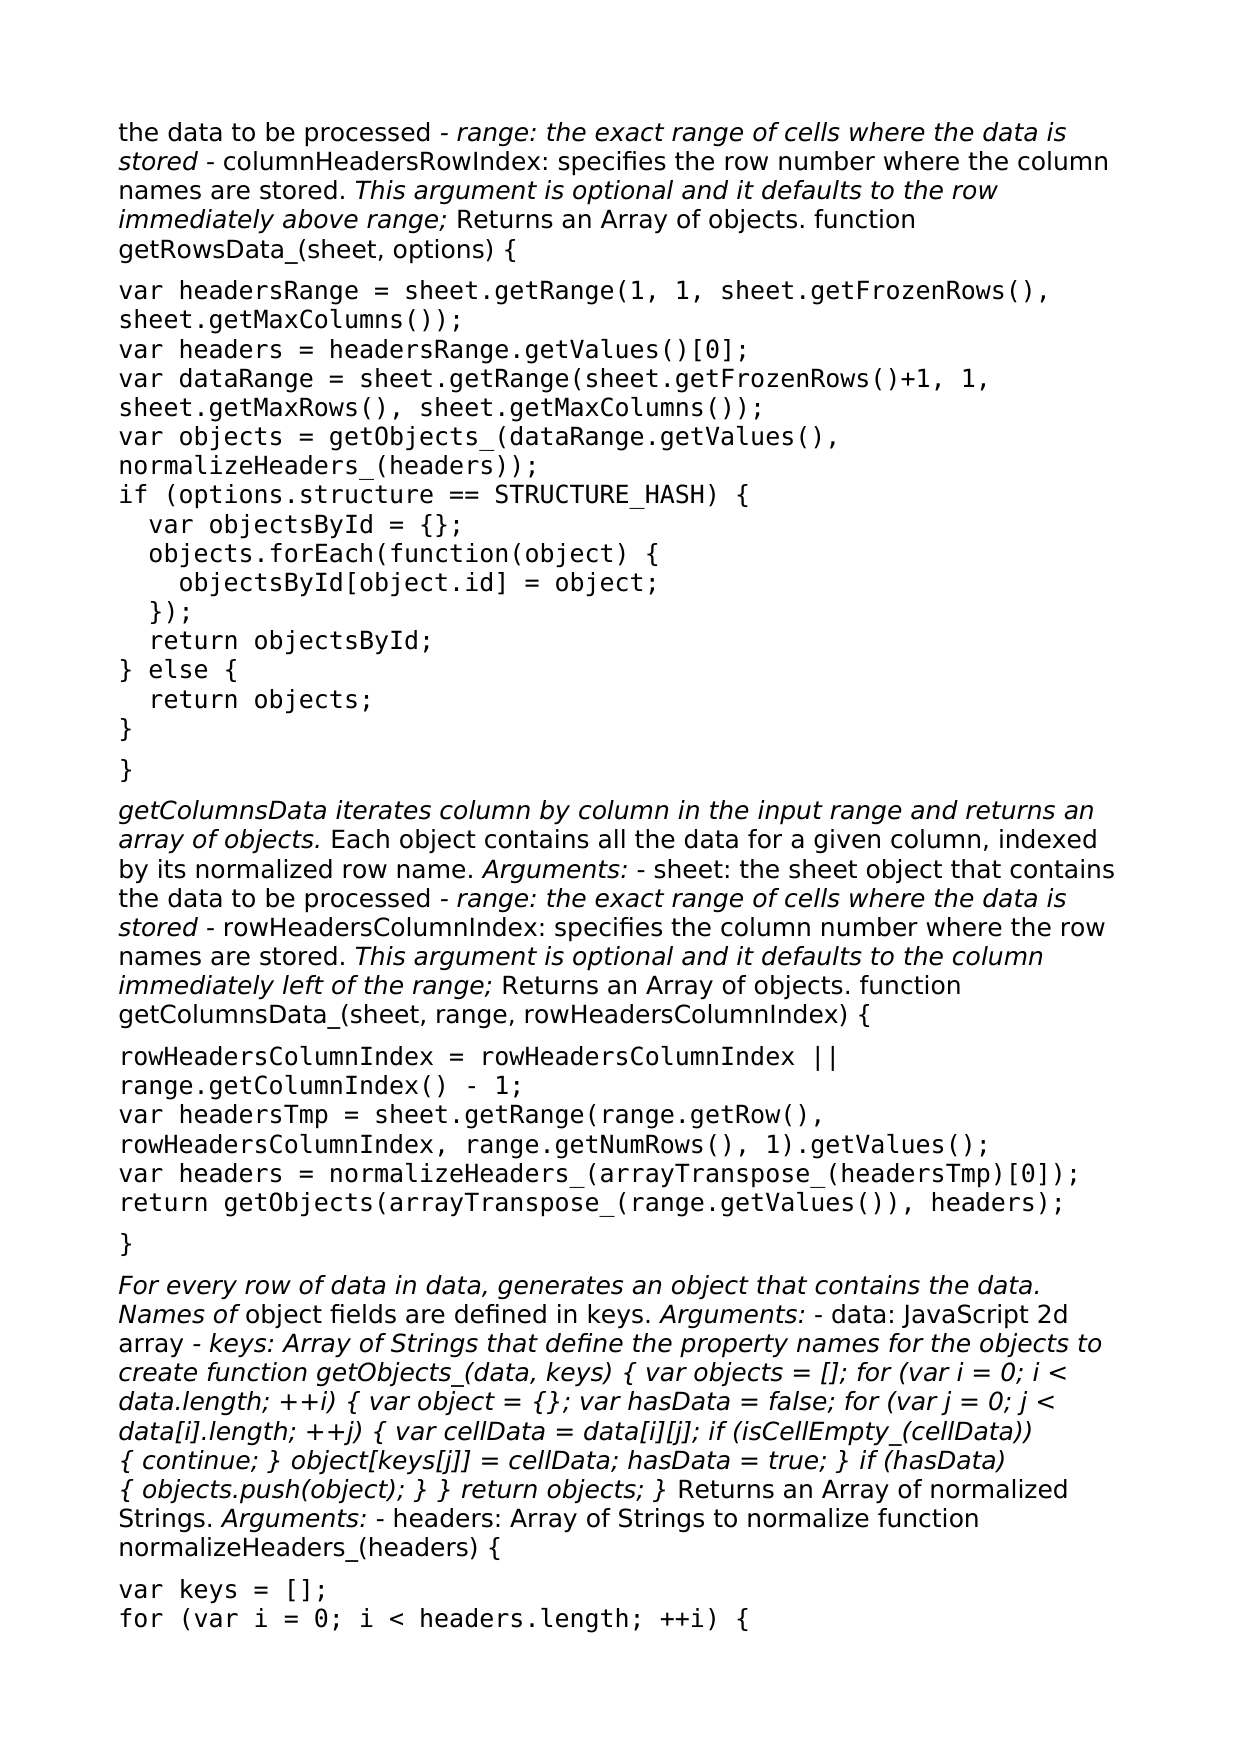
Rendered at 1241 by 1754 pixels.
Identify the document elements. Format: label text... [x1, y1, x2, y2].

text For every row of data in data, generates an object that contains the data. Names of object fields are defined in keys. Arguments: - data: JavaScript 2d array - keys: Array of Strings that define the property names for the objects to create function getObjects_(data, keys) { var objects = []; for (var i = 0; i < data.length; ++i) { var object = {}; var hasData = false; for (var j = 0; j < data[i].length; ++j) { var cellData = data[i][j]; if (isCellEmpty_(cellData)) { continue; } object[keys[j]] = cellData; hasData = true; } if (hasData) { objects.push(object); } } return objects; } Returns an Array of normalized Strings. Arguments: - headers: Array of Strings to normalize function normalizeHeaders_(headers) { [118, 1271, 1122, 1562]
text var headersRange = sheet.getRange(1, 1, sheet.getFrozenRows(), sheet.getMaxColumns()); var headers = headersRange.getValues()[0]; var dataRange = sheet.getRange(sheet.getFrozenRows()+1, 1, sheet.getMaxRows(), sheet.getMaxColumns()); var objects = getObjects_(dataRange.getValues(), normalizeHeaders_(headers)); if (options.structure == STRUCTURE_HASH) { var objectsById = {}; objects.forEach(function(object) { objectsById[object.id] = object; }); return objectsById; } else { return objects; } [118, 276, 1122, 743]
text } [118, 755, 1122, 784]
text the data to be processed - range: the exact range of cells where the data is stored - columnHeadersRowIndex: specifies the row number where the column names are stored. This argument is optional and it defaults to the row immediately above range; Returns an Array of objects. function getRowsData_(sheet, options) { [118, 118, 1122, 264]
text getColumnsData iterates column by column in the input range and returns an array of objects. Each object contains all the data for a given column, indexed by its normalized row name. Arguments: - sheet: the sheet object that contains the data to be processed - range: the exact range of cells where the data is stored - rowHeadersColumnIndex: specifies the column number where the row names are stored. This argument is optional and it defaults to the column immediately left of the range; Returns an Array of objects. function getColumnsData_(sheet, range, rowHeadersColumnIndex) { [118, 797, 1122, 1030]
text var keys = []; for (var i = 0; i < headers.length; ++i) { [118, 1575, 1122, 1633]
text rowHeadersColumnIndex = rowHeadersColumnIndex || range.getColumnIndex() - 1; var headersTmp = sheet.getRange(range.getRow(), rowHeadersColumnIndex, range.getNumRows(), 1).getValues(); var headers = normalizeHeaders_(arrayTranspose_(headersTmp)[0]); return getObjects(arrayTranspose_(range.getValues()), headers); [118, 1042, 1122, 1217]
text } [118, 1229, 1122, 1258]
